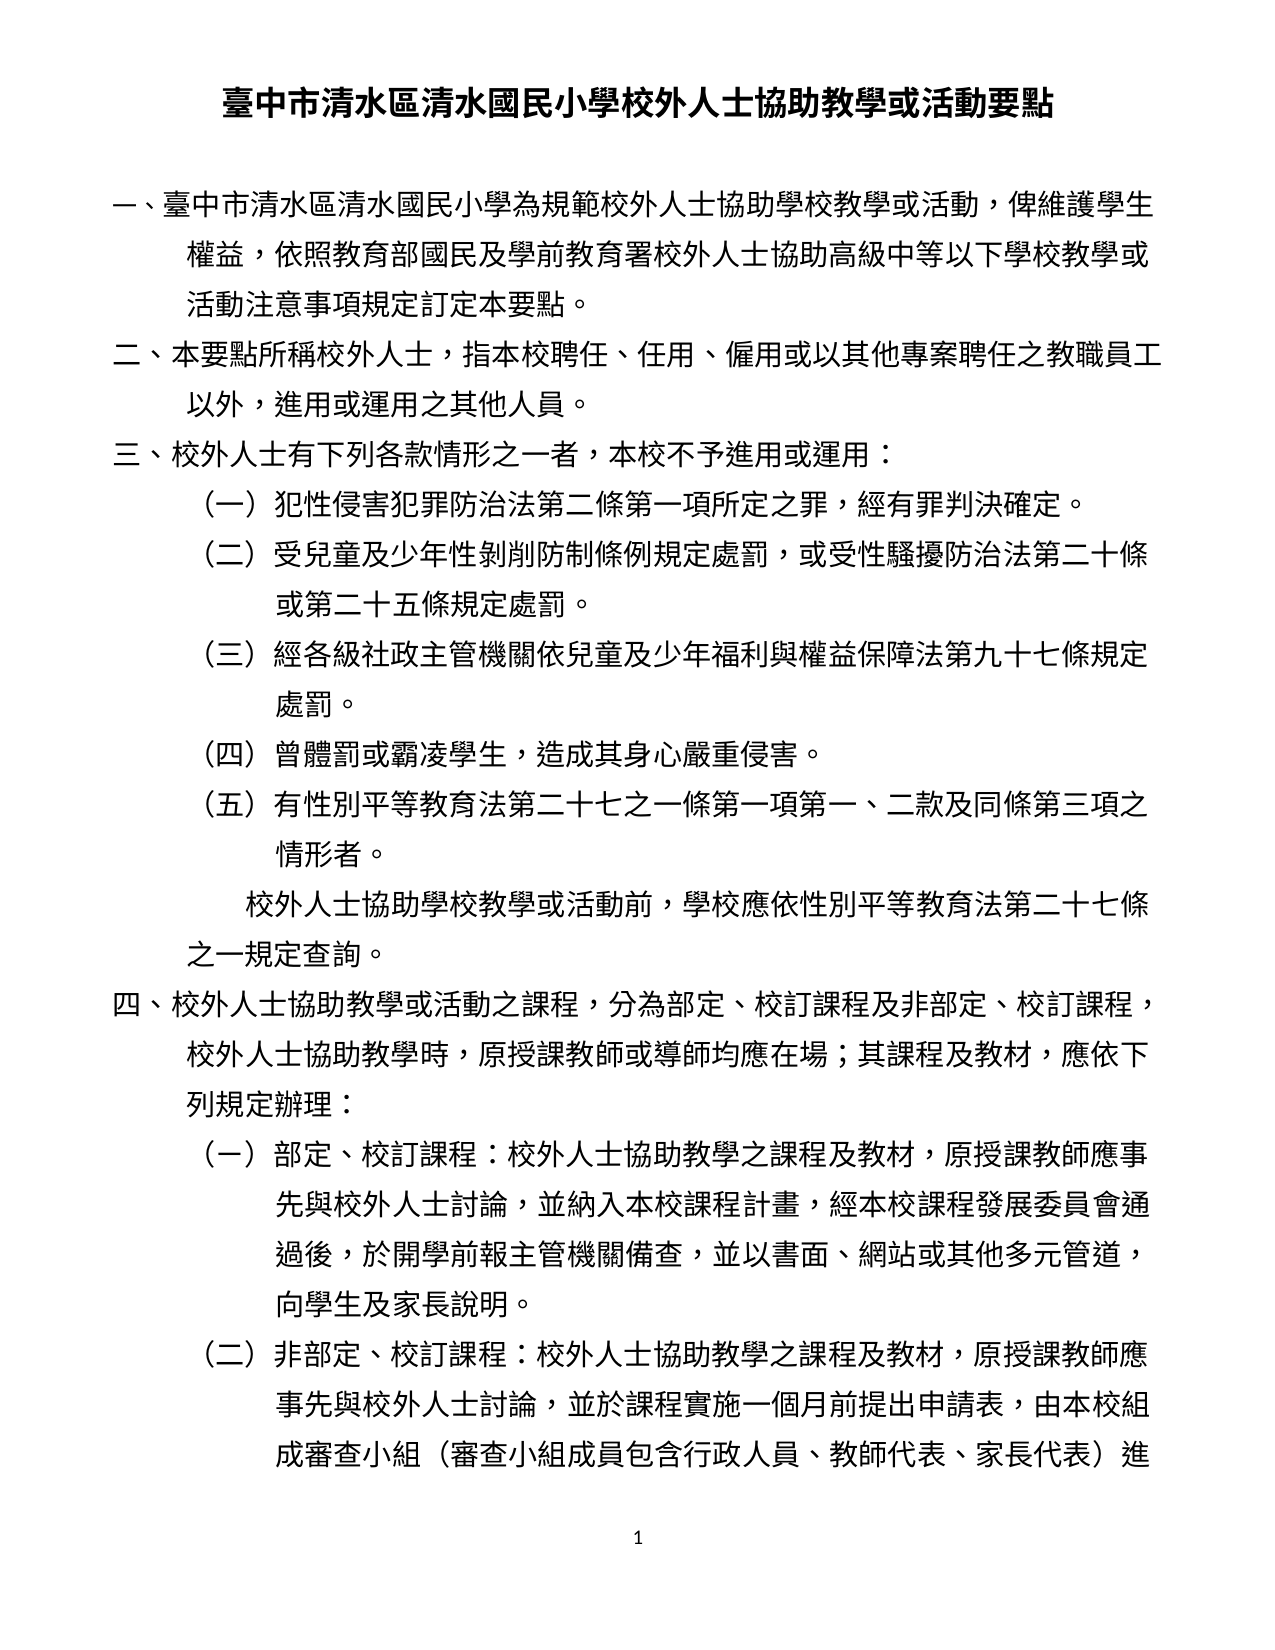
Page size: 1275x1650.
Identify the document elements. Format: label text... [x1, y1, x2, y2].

text 校外人士協助學校教學或活動前，學校應依性別平等教育法第二十七條之一規定查詢。 [186, 875, 1162, 975]
text （ㄧ）部定、校訂課程：校外人士協助教學之課程及教材，原授課教師應事先與校外人士討論，並納入本校課程計畫，經本校課程發展委員會通過後，於開學前報主管機關備查，並以書面、網站或其他多元管道，向學生及家長說明。 [186, 1125, 1162, 1325]
text （二）受兒童及少年性剝削防制條例規定處罰，或受性騷擾防治法第二十條或第二十五條規定處罰。 [186, 525, 1162, 625]
list 校外人士有下列各款情形之一者，本校不予進用或運用： [112, 425, 1162, 475]
text （一）犯性侵害犯罪防治法第二條第一項所定之罪，經有罪判決確定。 [186, 475, 1162, 525]
text （三）經各級社政主管機關依兒童及少年福利與權益保障法第九十七條規定處罰。 [186, 625, 1162, 725]
list 校外人士協助教學或活動之課程，分為部定、校訂課程及非部定、校訂課程，校外人士協助教學時，原授課教師或導師均應在場；其課程及教材，應依下列規定辦理： [112, 975, 1162, 1125]
text （五）有性別平等教育法第二十七之一條第一項第一、二款及同條第三項之情形者。 [186, 775, 1162, 875]
text （四）曾體罰或霸凌學生，造成其身心嚴重侵害。 [186, 725, 1162, 775]
text （二）非部定、校訂課程：校外人士協助教學之課程及教材，原授課教師應事先與校外人士討論，並於課程實施一個月前提出申請表，由本校組成審查小組（審查小組成員包含行政人員、教師代表、家長代表）進 [186, 1325, 1162, 1475]
list 臺中市清水區清水國民小學為規範校外人士協助學校教學或活動，俾維護學生權益，依照教育部國民及學前教育署校外人士協助高級中等以下學校教學或活動注意事項規定訂定本要點。 [112, 175, 1162, 325]
text 臺中市清水區清水國民小學校外人士協助教學或活動要點 [112, 75, 1162, 125]
list 本要點所稱校外人士，指本校聘任、任用、僱用或以其他專案聘任之教職員工以外，進用或運用之其他人員。 [112, 325, 1162, 425]
